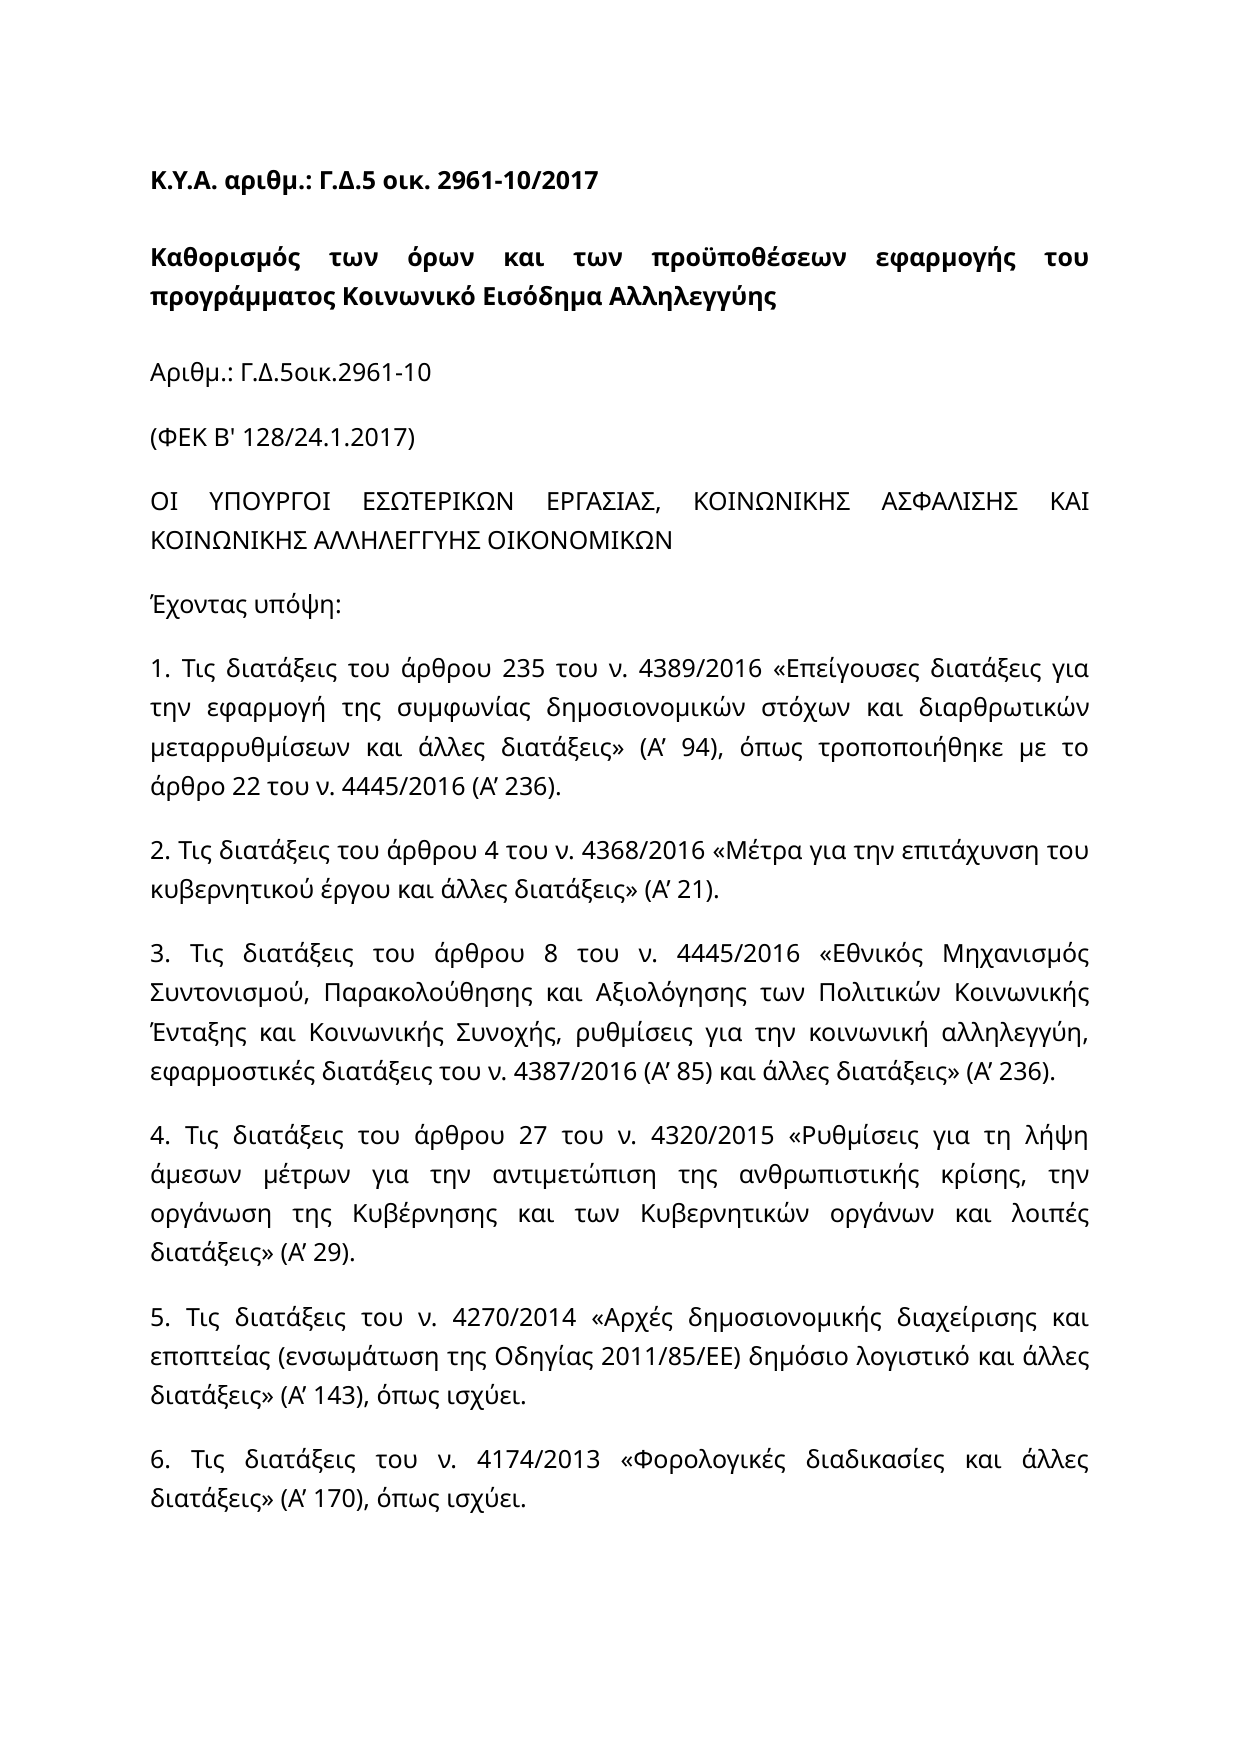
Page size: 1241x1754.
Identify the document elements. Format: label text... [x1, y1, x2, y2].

title Καθορισμός των όρων και των προϋποθέσεων εφαρμογής του προγράμματος Κοινωνικό Εισόδημα Αλληλεγγύης [150, 239, 1090, 312]
text 6. Τις διατάξεις του ν. 4174/2013 «Φορολογικές διαδικασίες και άλλες διατάξεις» (Α’ 170), όπως ισχύει. [150, 1442, 1090, 1515]
title Κ.Υ.Α. αριθμ.: Γ.Δ.5 οικ. 2961-10/2017 [150, 162, 1090, 197]
text Έχοντας υπόψη: [150, 587, 1090, 621]
text 4. Τις διατάξεις του άρθρου 27 του ν. 4320/2015 «Ρυθμίσεις για τη λήψη άμεσων μέτρων για την αντιμετώπιση της ανθρωπιστικής κρίσης, την οργάνωση της Κυβέρνησης και των Κυβερνητικών οργάνων και λοιπές διατάξεις» (Α’ 29). [150, 1117, 1090, 1269]
text 1. Τις διατάξεις του άρθρου 235 του ν. 4389/2016 «Επείγουσες διατάξεις για την εφαρμογή της συμφωνίας δημοσιονομικών στόχων και διαρθρωτικών μεταρρυθμίσεων και άλλες διατάξεις» (Α’ 94), όπως τροποποιήθηκε με το άρθρο 22 του ν. 4445/2016 (Α’ 236). [150, 651, 1090, 802]
text 5. Τις διατάξεις του ν. 4270/2014 «Αρχές δημοσιονομικής διαχείρισης και εποπτείας (ενσωμάτωση της Οδηγίας 2011/85/ΕΕ) δημόσιο λογιστικό και άλλες διατάξεις» (Α’ 143), όπως ισχύει. [150, 1299, 1090, 1412]
text 2. Τις διατάξεις του άρθρου 4 του ν. 4368/2016 «Μέτρα για την επιτάχυνση του κυβερνητικού έργου και άλλες διατάξεις» (Α’ 21). [150, 832, 1090, 906]
text ΟΙ ΥΠΟΥΡΓΟΙ ΕΣΩΤΕΡΙΚΩΝ ΕΡΓΑΣΙΑΣ, ΚΟΙΝΩΝΙΚΗΣ ΑΣΦΑΛΙΣΗΣ ΚΑΙ ΚΟΙΝΩΝΙΚΗΣ ΑΛΛΗΛΕΓΓΥΗΣ ΟΙΚΟΝΟΜΙΚΩΝ [150, 483, 1090, 557]
text Αριθμ.: Γ.Δ.5οικ.2961-10 [150, 355, 1090, 389]
text 3. Τις διατάξεις του άρθρου 8 του ν. 4445/2016 «Εθνικός Μηχανισμός Συντονισμού, Παρακολούθησης και Αξιολόγησης των Πολιτικών Κοινωνικής Ένταξης και Κοινωνικής Συνοχής, ρυθμίσεις για την κοινωνική αλληλεγγύη, εφαρμοστικές διατάξεις του ν. 4387/2016 (Α’ 85) και άλλες διατάξεις» (Α’ 236). [150, 936, 1090, 1087]
text (ΦΕΚ Β' 128/24.1.2017) [150, 419, 1090, 453]
